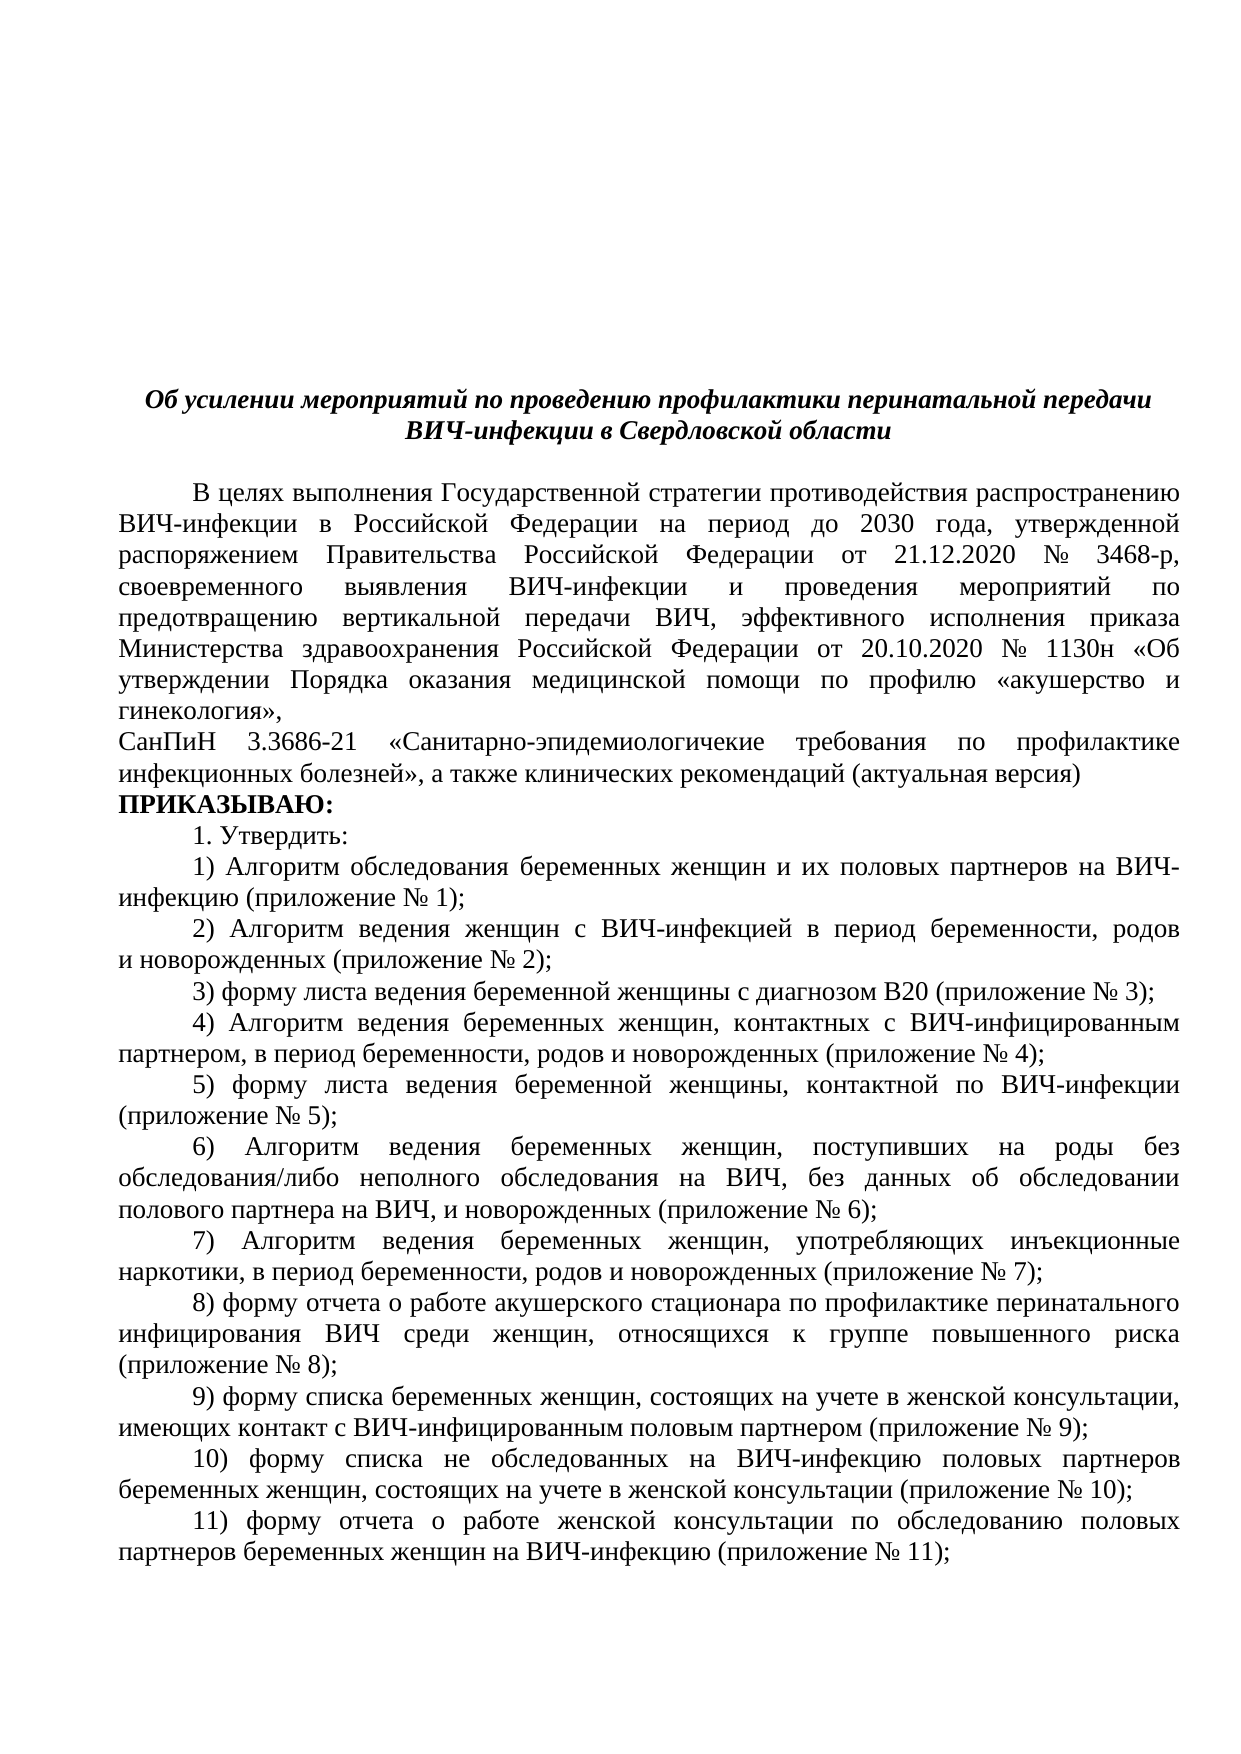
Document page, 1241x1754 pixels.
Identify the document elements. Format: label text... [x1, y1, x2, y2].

text 1) Алгоритм обследования беременных женщин и их половых партнеров на ВИЧ-инфекцию (приложение № 1); [118, 850, 1181, 912]
subtitle 5) форму листа ведения беременной женщины, контактной по ВИЧ-инфекции (приложение № 5); [118, 1068, 1181, 1130]
text 7) Алгоритм ведения беременных женщин, употребляющих инъекционные наркотики, в период беременности, родов и новорожденных (приложение № 7); [118, 1224, 1181, 1286]
text ПРИКАЗЫВАЮ: [118, 788, 1181, 819]
text 4) Алгоритм ведения беременных женщин, контактных с ВИЧ-инфицированным партнером, в период беременности, родов и новорожденных (приложение № 4); [118, 1006, 1181, 1068]
text 3) форму листа ведения беременной женщины с диагнозом B20 (приложение № 3); [118, 975, 1181, 1006]
text 9) форму списка беременных женщин, состоящих на учете в женской консультации, имеющих контакт с ВИЧ-инфицированным половым партнером (приложение № 9); [118, 1379, 1181, 1442]
text 8) форму отчета о работе акушерского стационара по профилактике перинатального инфицирования ВИЧ среди женщин, относящихся к группе повышенного риска (приложение № 8); [118, 1286, 1181, 1379]
text 11) форму отчета о работе женской консультации по обследованию половых партнеров беременных женщин на ВИЧ-инфекцию (приложение № 11); [118, 1504, 1181, 1566]
text Об усилении мероприятий по проведению профилактики перинатальной передачи ВИЧ-инфекции в Свердловской области [118, 383, 1181, 445]
text 10) форму списка не обследованных на ВИЧ-инфекцию половых партнеров беременных женщин, состоящих на учете в женской консультации (приложение № 10); [118, 1442, 1181, 1504]
text 6) Алгоритм ведения беременных женщин, поступивших на роды без обследования/либо неполного обследования на ВИЧ, без данных об обследовании полового партнера на ВИЧ, и новорожденных (приложение № 6); [118, 1130, 1181, 1224]
title В целях выполнения Государственной стратегии противодействия распространению ВИЧ-инфекции в Российской Федерации на период до 2030 года, утвержденной распоряжением Правительства Российской Федерации от 21.12.2020 № 3468-р, своевременного выявления ВИЧ-инфекции и проведения мероприятий по предотвращению вертикальной передачи ВИЧ, эффективного исполнения приказа Министерства здравоохранения Российской Федерации от 20.10.2020 № 1130н «Об утверждении Порядка оказания медицинской помощи по профилю «акушерство и гинекология», СанПиН 3.3686-21 «Санитарно-эпидемиологичекие требования по профилактике инфекционных болезней», а также клинических рекомендаций (актуальная версия) [118, 476, 1181, 788]
text 1. Утвердить: [118, 819, 1181, 850]
text 2) Алгоритм ведения женщин с ВИЧ-инфекцией в период беременности, родов и новорожденных (приложение № 2); [118, 912, 1181, 975]
